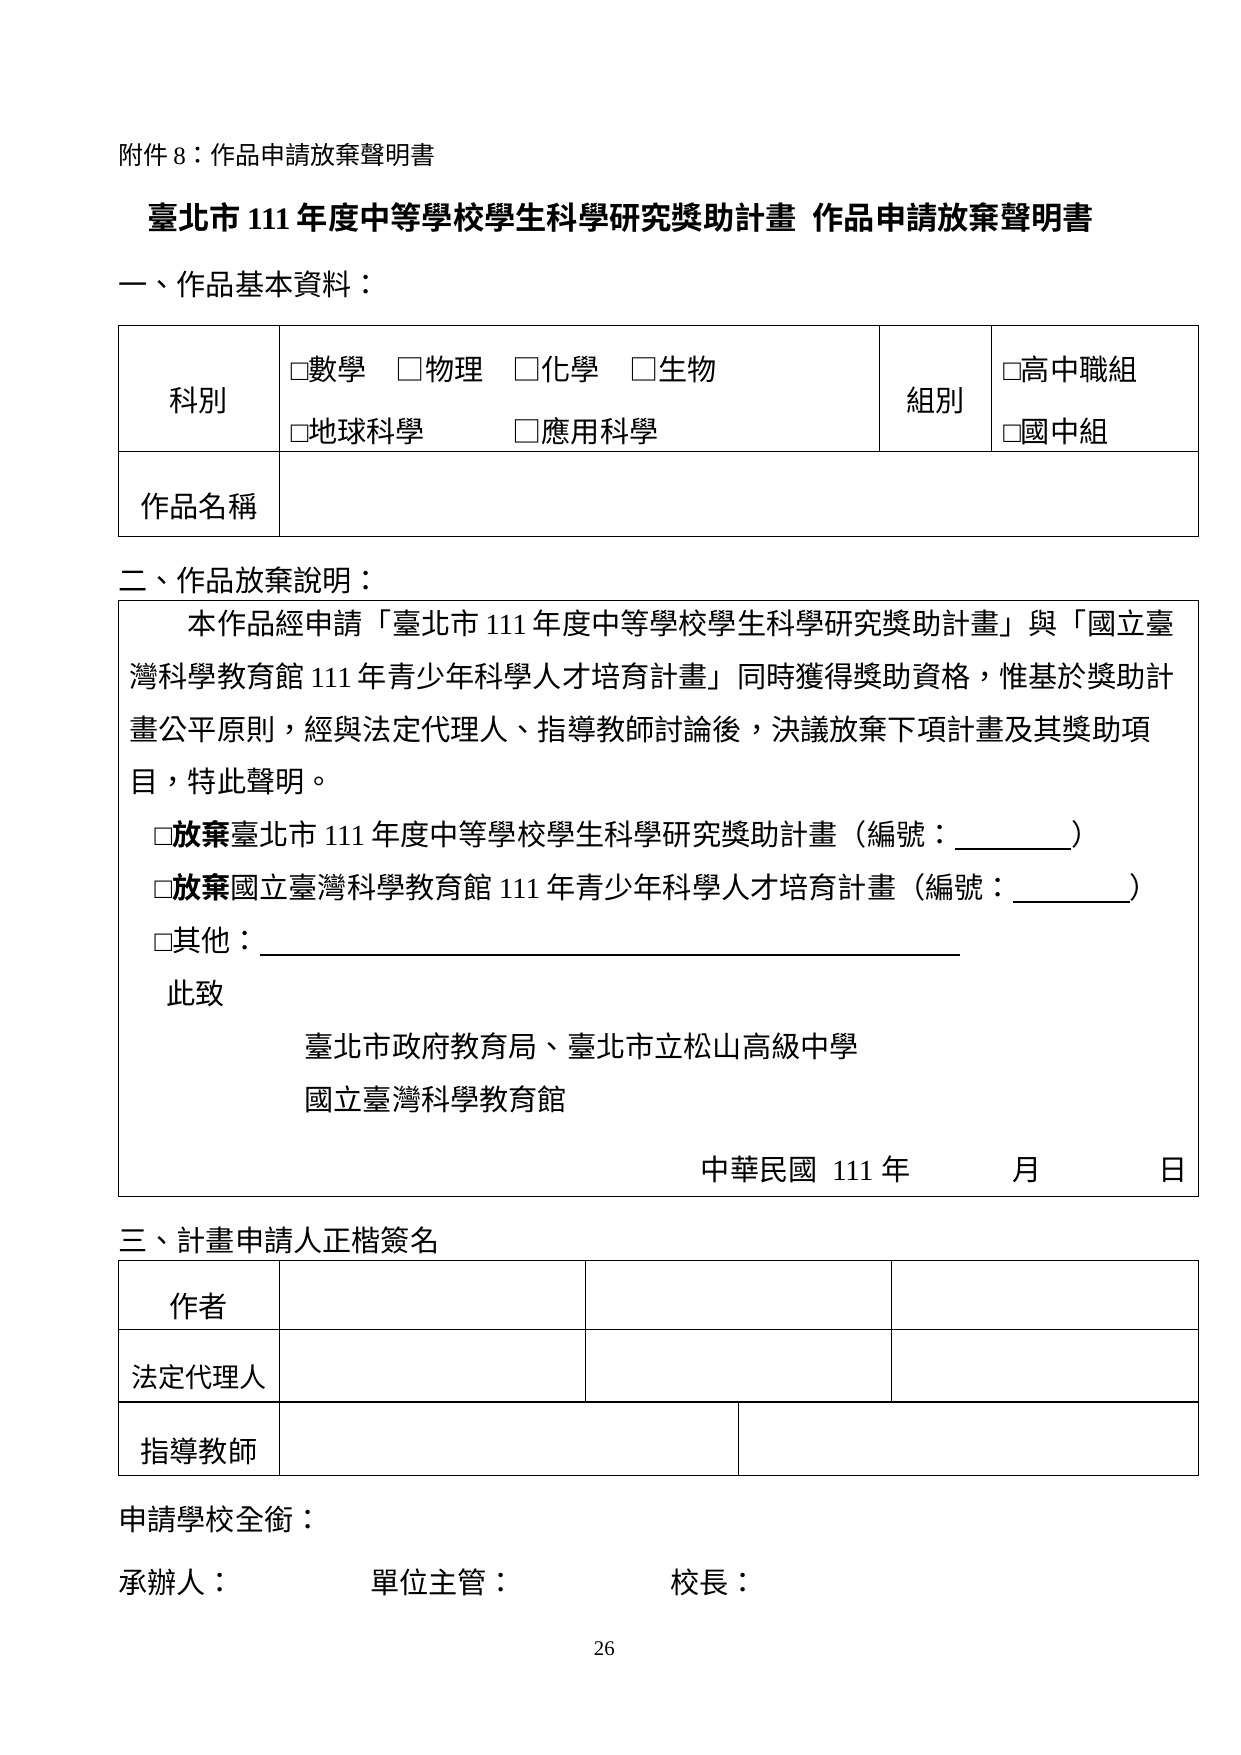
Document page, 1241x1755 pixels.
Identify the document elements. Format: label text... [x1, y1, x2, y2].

table_cell 指導教師 [119, 1403, 279, 1475]
table_cell [586, 1330, 891, 1401]
table_header □數學 □物理 □化學 □生物 □地球科學 □應用科學 [280, 326, 879, 451]
table_header [280, 1261, 585, 1329]
table_cell 法定代理人 [119, 1330, 279, 1401]
table_header [892, 1261, 1198, 1329]
text 附件8：作品申請放棄聲明書 [118, 112, 1122, 175]
table_header 作者 [119, 1261, 279, 1329]
table_cell [280, 1330, 585, 1401]
table_header 科別 [119, 326, 279, 451]
table_header [586, 1261, 891, 1329]
table_header 組別 [880, 326, 991, 451]
text 三、計畫申請人正楷簽名 [118, 1197, 1122, 1260]
table_cell 作品名稱 [119, 452, 279, 536]
table_header □高中職組 □國中組 [992, 326, 1198, 451]
table_cell [280, 1403, 738, 1475]
text 二、作品放棄說明： [118, 537, 1122, 599]
table_header 本作品經申請「臺北市111年度中等學校學生科學研究獎助計畫」與「國立臺灣科學教育館111年青少年科學人才培育計畫」同時獲得獎助資格，惟基於獎助計畫公平原則，經與法定代理人、指導教師討論後，決議放棄下項計畫及其獎助項目，特此聲明。 □放棄臺北市111年度中等學校學生科學研究獎助計畫（編號： ） □放棄國立臺灣科學教育館111年青少年科學人才培育計畫（編號： ） □其他： 此致 臺北市政府教育局、臺北市立松山高級中學 國立臺灣科學教育館 中華民國 111 年 月 日 [119, 601, 1198, 1196]
text 臺北市111年度中等學校學生科學研究獎助計畫 作品申請放棄聲明書 [118, 193, 1122, 239]
text 申請學校全銜： 承辦人： 單位主管： 校長： [118, 1476, 1122, 1601]
text 一、作品基本資料： [118, 261, 1122, 304]
table_cell [280, 452, 1198, 536]
table_cell [892, 1330, 1198, 1401]
table_cell [739, 1403, 1198, 1475]
